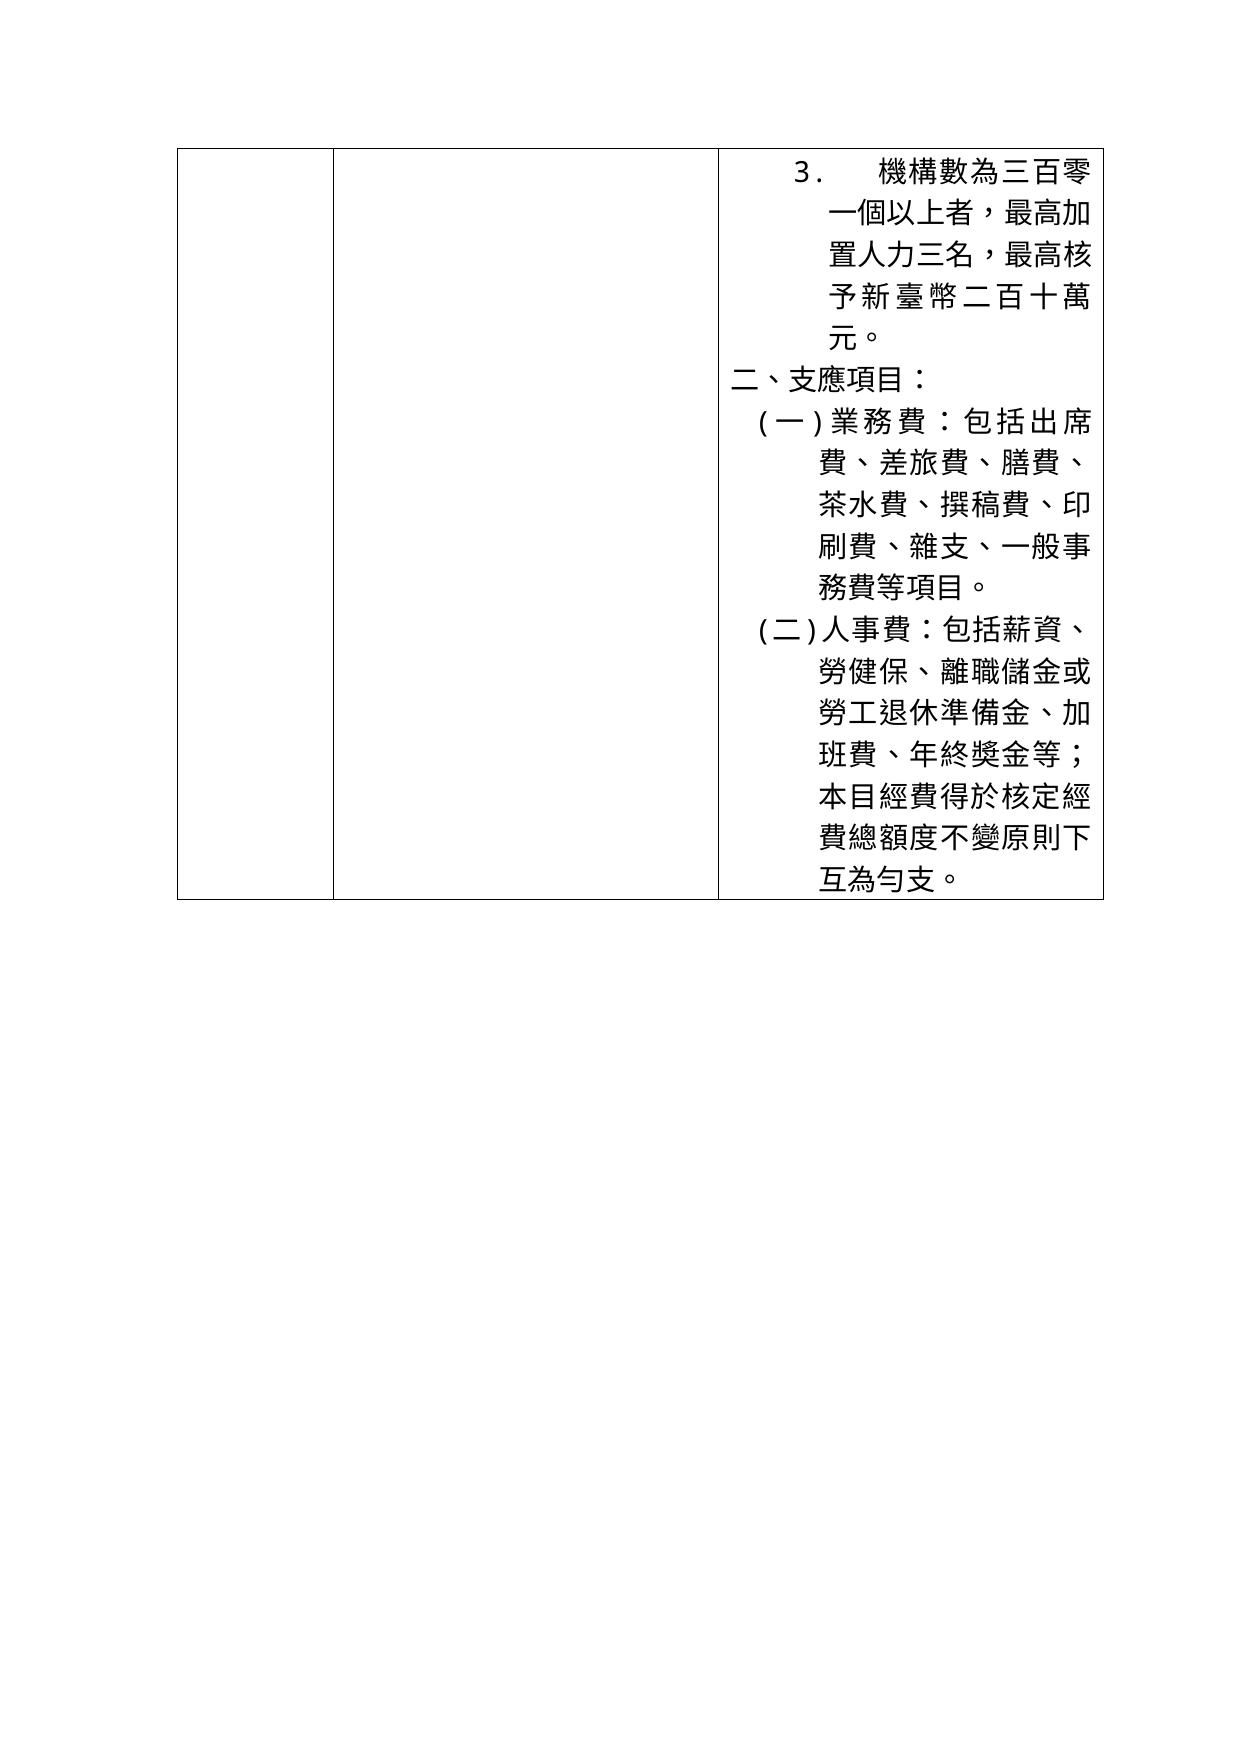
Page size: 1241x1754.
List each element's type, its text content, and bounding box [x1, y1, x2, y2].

table_cell [178, 149, 333, 899]
table_cell [334, 149, 718, 899]
table_cell 一、補助基準：依各直轄市、縣（市）政府所轄已立案之公私立教保服務機構總數為計算基準，並依下列基準核定補助款： (一)業務費： 機構數為十個以下者，最高核予新臺幣五十萬元。 機構數為十一個以上一百個以下者，最高核予新臺幣七十萬元。 機構數為一百零一個以上二百個以下者，最高核予新臺幣九十萬元。 機構數為二百零一個以上五百個以下者，最高核予新臺幣一百五十萬元。 機構數為五百零一個以上一千個以下者，最高核予新臺幣二百萬元。 機構數為一千零一個以上者，最高核予新臺幣二百五十萬元。 (二)人事費，每名最高核定新臺幣七十萬元，核定經費因應人員調整薪資若有不足者，由各直轄市、縣（市）政府自籌： 機構數為一百零一個以上二百個以下者，最高加置人力一名，最高核予新臺幣七十萬元。 機構數為二百零一個以上三百個以下者，最高加置人力二名，最高核予新臺幣一百四十萬元。 機構數為三百零一個以上者，最高加置人力三名，最高核予新臺幣二百十萬元。 二、支應項目： (一)業務費：包括出席費、差旅費、膳費、茶水費、撰稿費、印刷費、雜支、一般事務費等項目。 (二)人事費：包括薪資、勞健保、離職儲金或勞工退休準備金、加班費、年終奬金等；本目經費得於核定經費總額度不變原則下互為勻支。 [719, 149, 1103, 899]
